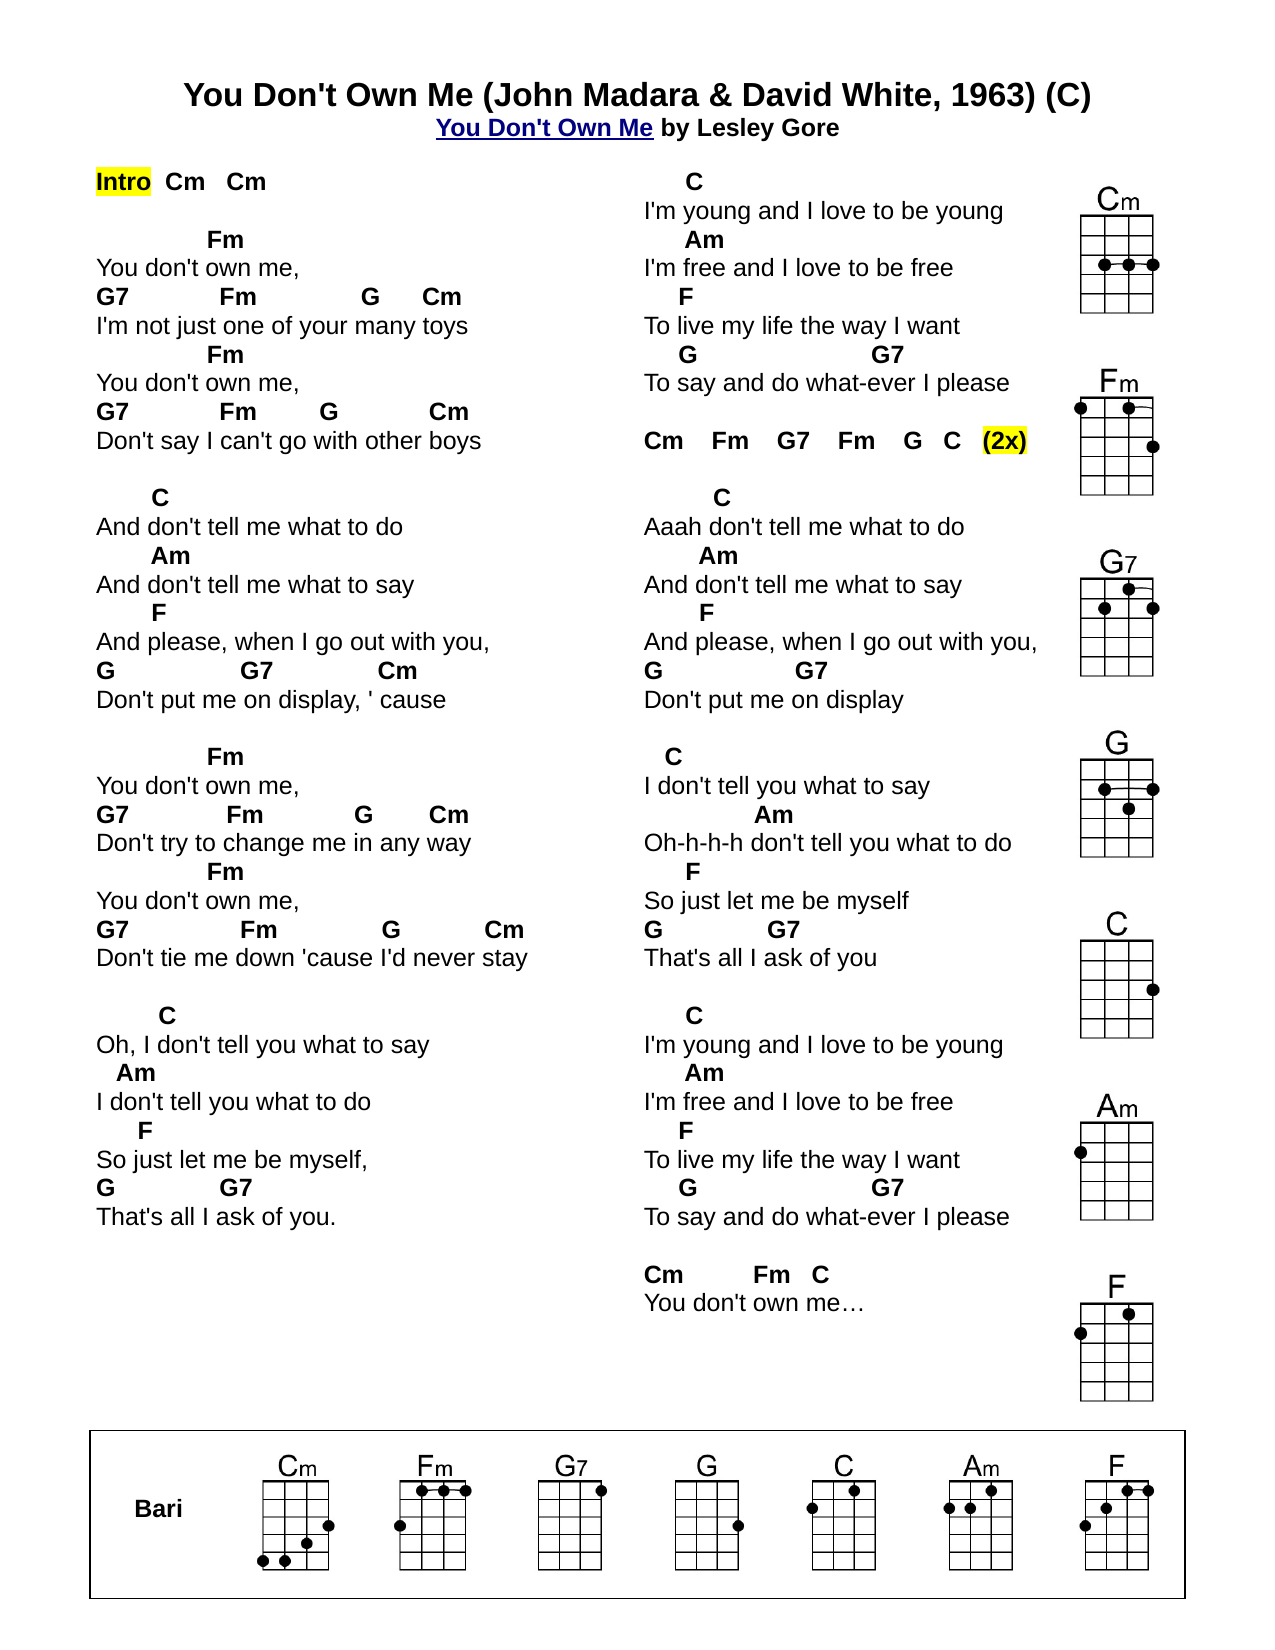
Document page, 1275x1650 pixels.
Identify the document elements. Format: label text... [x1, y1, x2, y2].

picture [521, 1436, 618, 1587]
table_cell [1049, 1431, 1184, 1597]
table_header Intro Cm Cm Fm You don't own me, G7 Fm G Cm I'm not just one of your many toys Fm You don't own me, G7 Fm G Cm Don't say I can't go with other boys C And don't tell me what to do Am And don't tell me what to say F And please, when I go out with you, G G7 Cm Don't put me on display, ' cause Fm You don't own me, G7 Fm G Cm Don't try to change me in any way Fm You don't own me, G7 Fm G Cm Don't tie me down 'cause I'd never stay C Oh, I don't tell you what to say Am I don't tell you what to do F So just let me be myself, G G7 That's all I ask of you. [90, 161, 638, 1430]
table_cell [1049, 1068, 1185, 1249]
table_cell [1049, 1249, 1185, 1430]
table_cell [1049, 343, 1185, 524]
text You Don't Own Me (John Madara & David White, 1963) (C) [90, 75, 1185, 113]
table_cell [1049, 524, 1185, 705]
picture [1062, 1073, 1172, 1239]
picture [1062, 167, 1172, 332]
picture [1062, 529, 1172, 695]
table_cell [638, 1431, 775, 1597]
table_header C I'm young and I love to be young Am I'm free and I love to be free F To live my life the way I want G G7 To say and do what-ever I please Cm Fm G7 Fm G C (2x) C Aaah don't tell me what to do Am And don't tell me what to say F And please, when I go out with you, G G7 Don't put me on display C I don't tell you what to say Am Oh-h-h-h don't tell you what to do F So just let me be myself G G7 That's all I ask of you C I'm young and I love to be young Am I'm free and I love to be free F To live my life the way I want G G7 To say and do what-ever I please Cm Fm C You don't own me… [638, 161, 1048, 1430]
picture [1068, 1436, 1165, 1587]
table_header [1049, 161, 1185, 343]
text You Don't Own Me by Lesley Gore [90, 113, 1185, 142]
table_cell [912, 1431, 1048, 1597]
table_cell [364, 1431, 501, 1597]
picture [382, 1436, 483, 1587]
table_cell [1049, 886, 1185, 1068]
table_cell [227, 1431, 364, 1597]
picture [1062, 892, 1172, 1057]
picture [1062, 1254, 1172, 1420]
picture [1062, 710, 1172, 876]
table_cell [1049, 705, 1185, 886]
picture [795, 1436, 892, 1587]
table_cell [775, 1431, 912, 1597]
picture [245, 1436, 346, 1587]
table_cell Bari [91, 1431, 227, 1597]
table_cell [501, 1431, 638, 1597]
picture [932, 1436, 1029, 1587]
picture [658, 1436, 755, 1587]
picture [1062, 348, 1172, 514]
